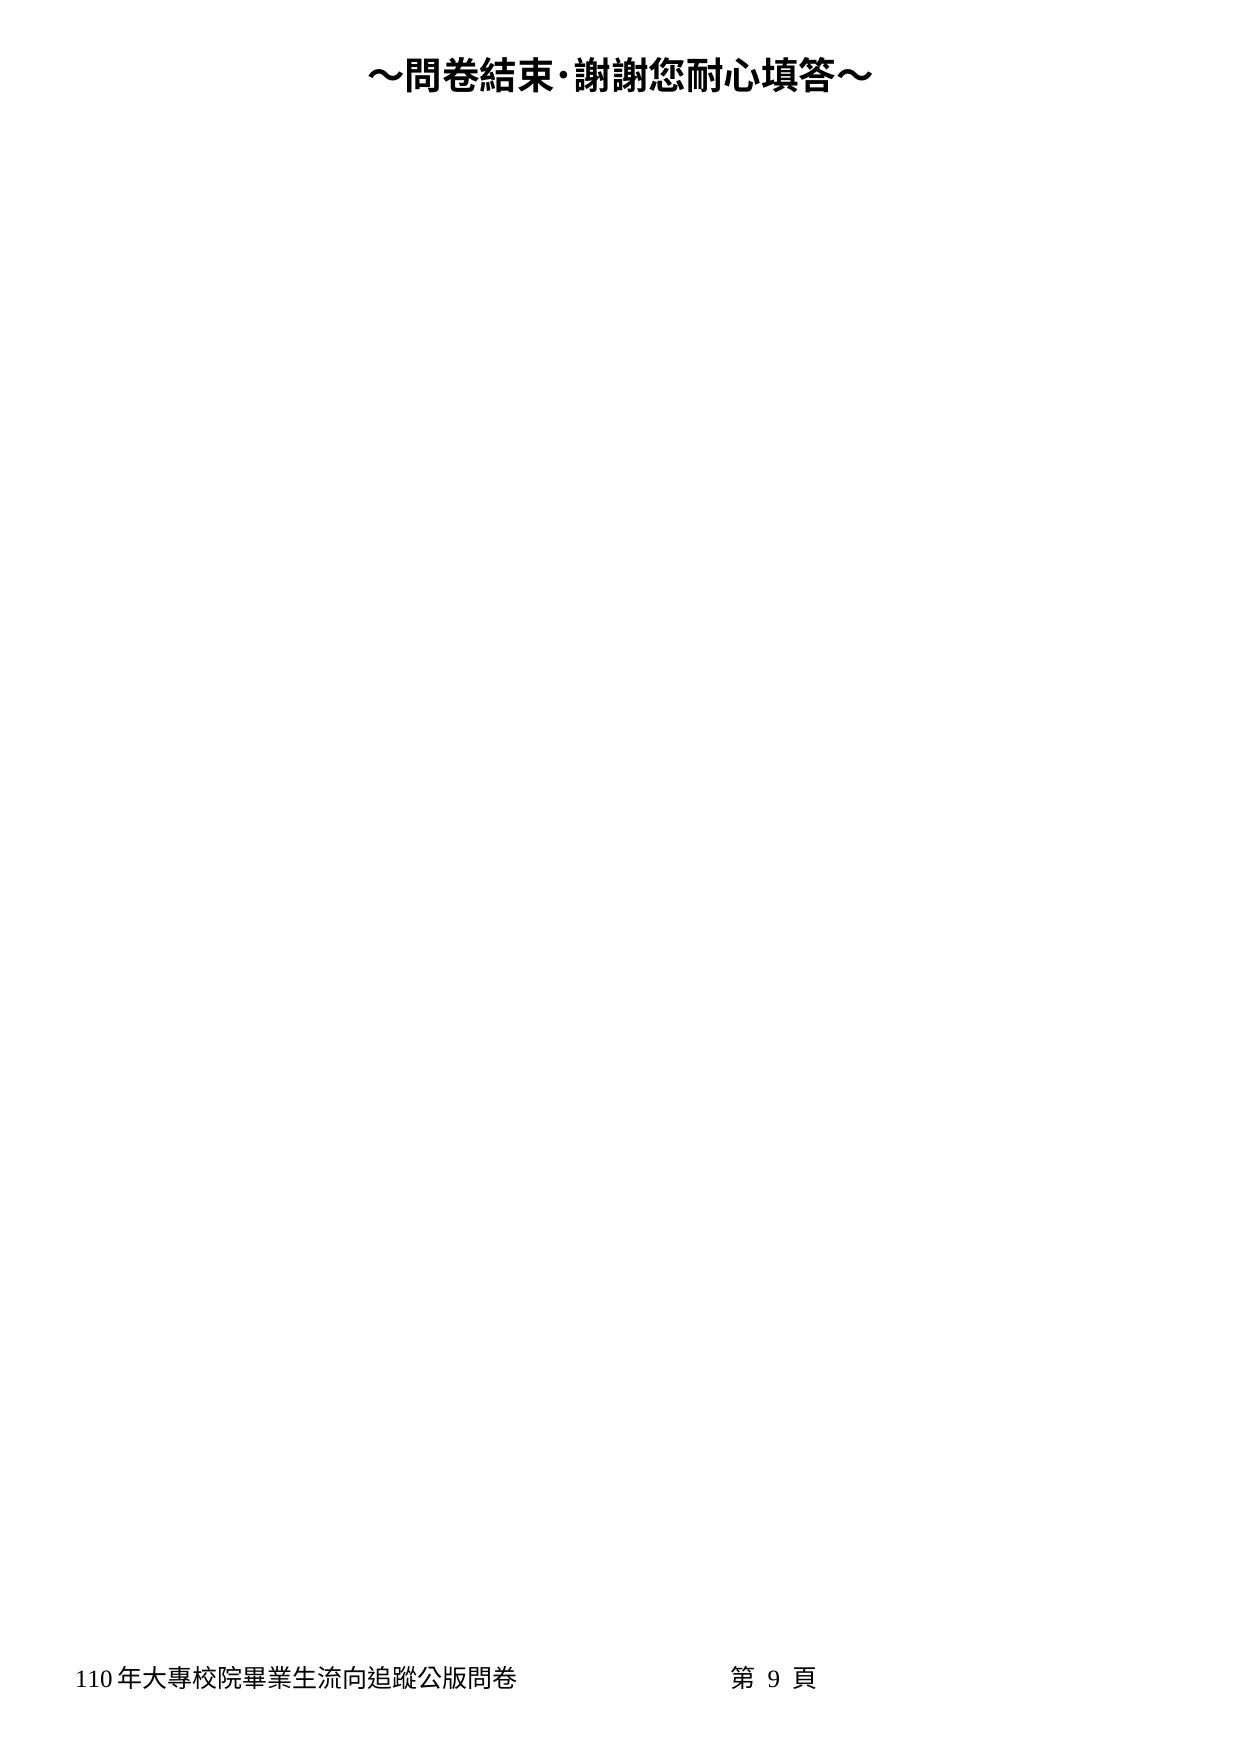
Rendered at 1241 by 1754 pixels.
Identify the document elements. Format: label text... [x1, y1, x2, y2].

text ～問卷結束˙謝謝您耐心填答～ [75, 59, 1165, 97]
